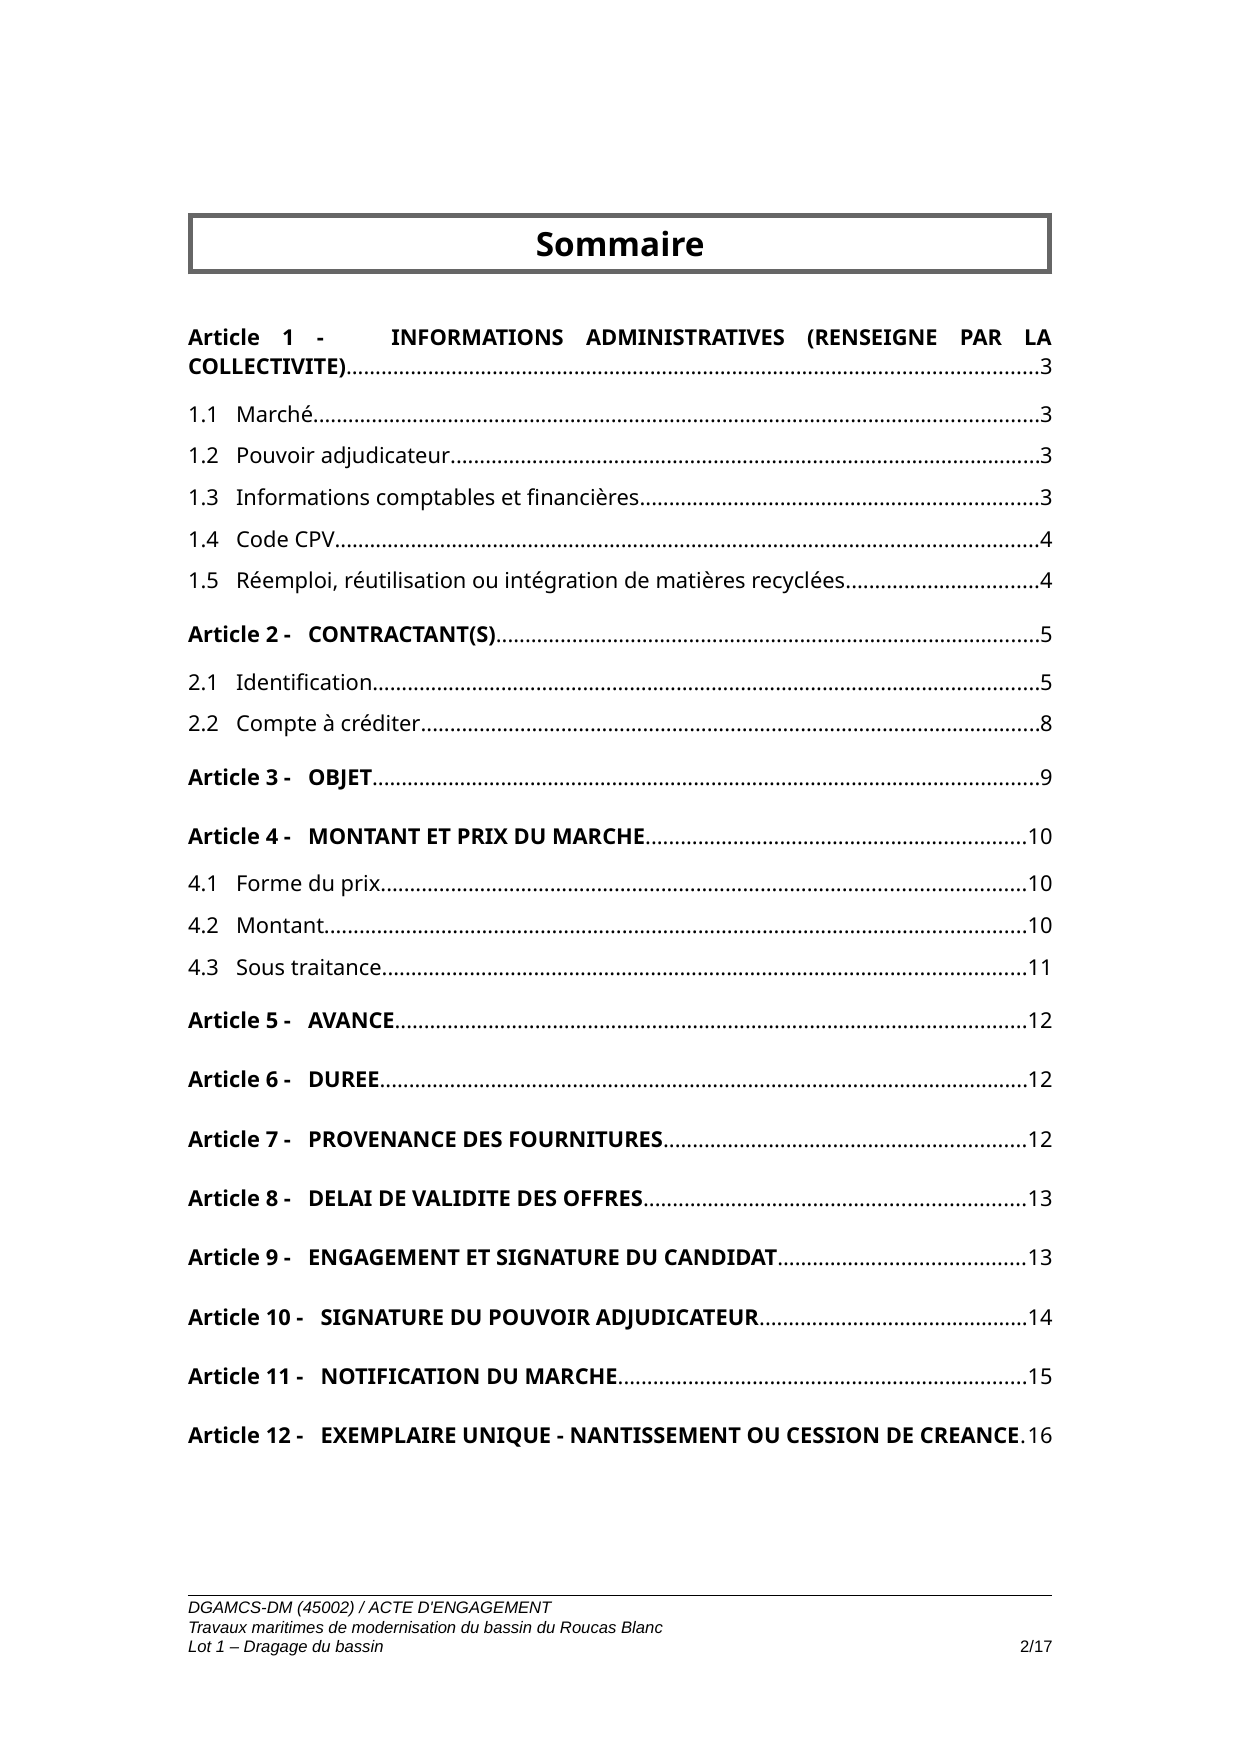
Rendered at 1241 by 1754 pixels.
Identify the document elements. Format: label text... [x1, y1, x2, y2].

text 1.4 Code CPV 4 [188, 524, 1052, 554]
text 2.1 Identification 5 [188, 666, 1052, 696]
text Article 4 - MONTANT ET PRIX DU MARCHE 10 [188, 821, 1052, 851]
text 2.2 Compte à créditer 8 [188, 708, 1052, 738]
text Article 10 - SIGNATURE DU POUVOIR ADJUDICATEUR 14 [188, 1301, 1052, 1331]
text Article 1 - INFORMATIONS ADMINISTRATIVES (RENSEIGNE PAR LA COLLECTIVITE) 3 [188, 322, 1052, 381]
text Article 6 - DUREE 12 [188, 1064, 1052, 1094]
text Article 8 - DELAI DE VALIDITE DES OFFRES 13 [188, 1183, 1052, 1213]
text Article 3 - OBJET 9 [188, 762, 1052, 791]
text 4.2 Montant 10 [188, 910, 1052, 940]
subtitle Sommaire [193, 218, 1047, 269]
text 4.1 Forme du prix 10 [188, 868, 1052, 898]
text 1.5 Réemploi, réutilisation ou intégration de matières recyclées 4 [188, 566, 1052, 595]
text Article 9 - ENGAGEMENT ET SIGNATURE DU CANDIDAT 13 [188, 1242, 1052, 1272]
text Article 12 - EXEMPLAIRE UNIQUE - NANTISSEMENT OU CESSION DE CREANCE 16 [188, 1420, 1052, 1450]
text Article 5 - AVANCE 12 [188, 1005, 1052, 1035]
text 1.2 Pouvoir adjudicateur 3 [188, 441, 1052, 470]
text 1.1 Marché 3 [188, 399, 1052, 429]
text Article 11 - NOTIFICATION DU MARCHE 15 [188, 1361, 1052, 1391]
text Article 7 - PROVENANCE DES FOURNITURES 12 [188, 1124, 1052, 1153]
text 4.3 Sous traitance 11 [188, 952, 1052, 981]
text Article 2 - CONTRACTANT(S) 5 [188, 619, 1052, 649]
text 1.3 Informations comptables et financières 3 [188, 482, 1052, 512]
